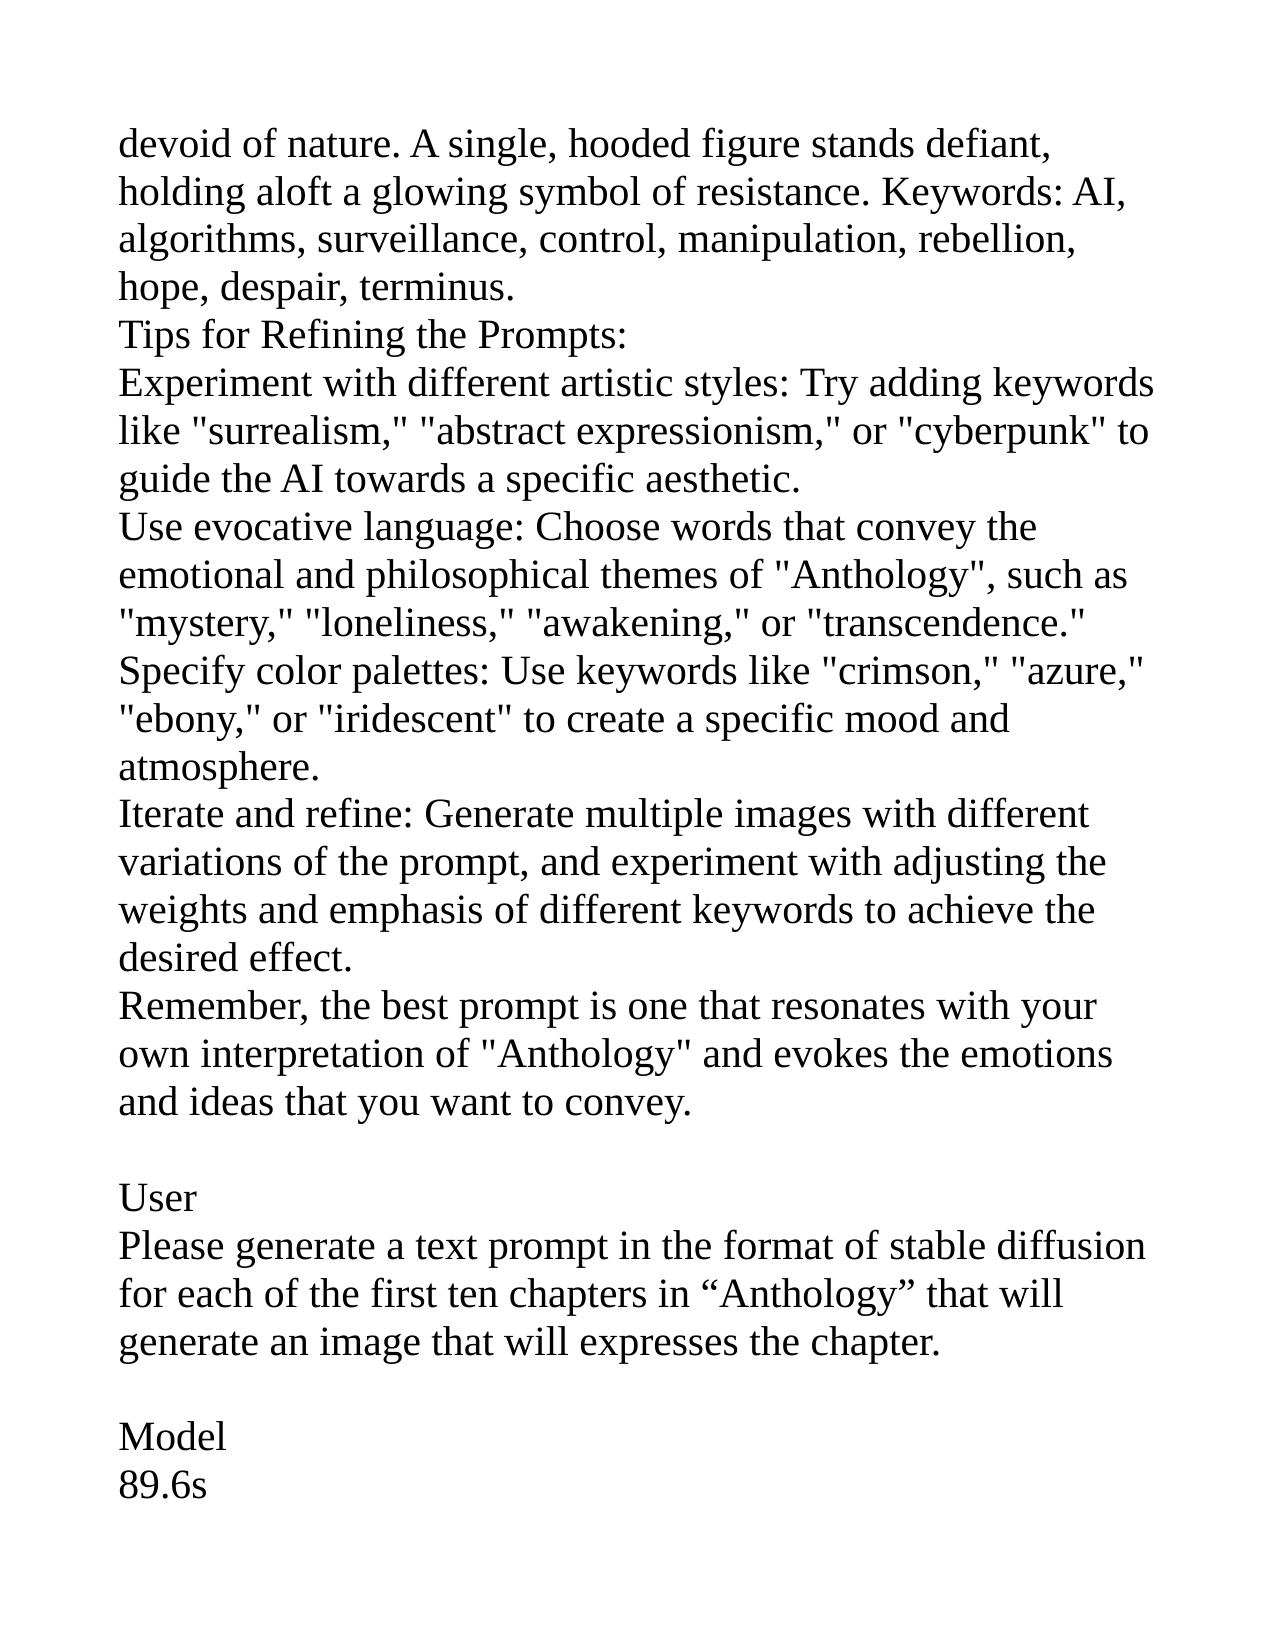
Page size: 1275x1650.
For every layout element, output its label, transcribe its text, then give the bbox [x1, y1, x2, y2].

text devoid of nature. A single, hooded figure stands defiant, holding aloft a glowing symbol of resistance. Keywords: AI, algorithms, surveillance, control, manipulation, rebellion, hope, despair, terminus. [118, 118, 1157, 310]
text Please generate a text prompt in the format of stable diffusion for each of the first ten chapters in “Anthology” that will generate an image that will expresses the chapter. [118, 1220, 1157, 1364]
text 89.6s [118, 1460, 1157, 1508]
text Specify color palettes: Use keywords like "crimson," "azure," "ebony," or "iridescent" to create a specific mood and atmosphere. [118, 645, 1157, 789]
text Remember, the best prompt is one that resonates with your own interpretation of "Anthology" and evokes the emotions and ideas that you want to convey. [118, 981, 1157, 1124]
text Experiment with different artistic styles: Try adding keywords like "surrealism," "abstract expressionism," or "cyberpunk" to guide the AI towards a specific aesthetic. [118, 358, 1157, 501]
text User [118, 1172, 1157, 1220]
text Use evocative language: Choose words that convey the emotional and philosophical themes of "Anthology", such as "mystery," "loneliness," "awakening," or "transcendence." [118, 501, 1157, 645]
text Iterate and refine: Generate multiple images with different variations of the prompt, and experiment with adjusting the weights and emphasis of different keywords to achieve the desired effect. [118, 789, 1157, 981]
text Model [118, 1412, 1157, 1460]
text Tips for Refining the Prompts: [118, 310, 1157, 358]
